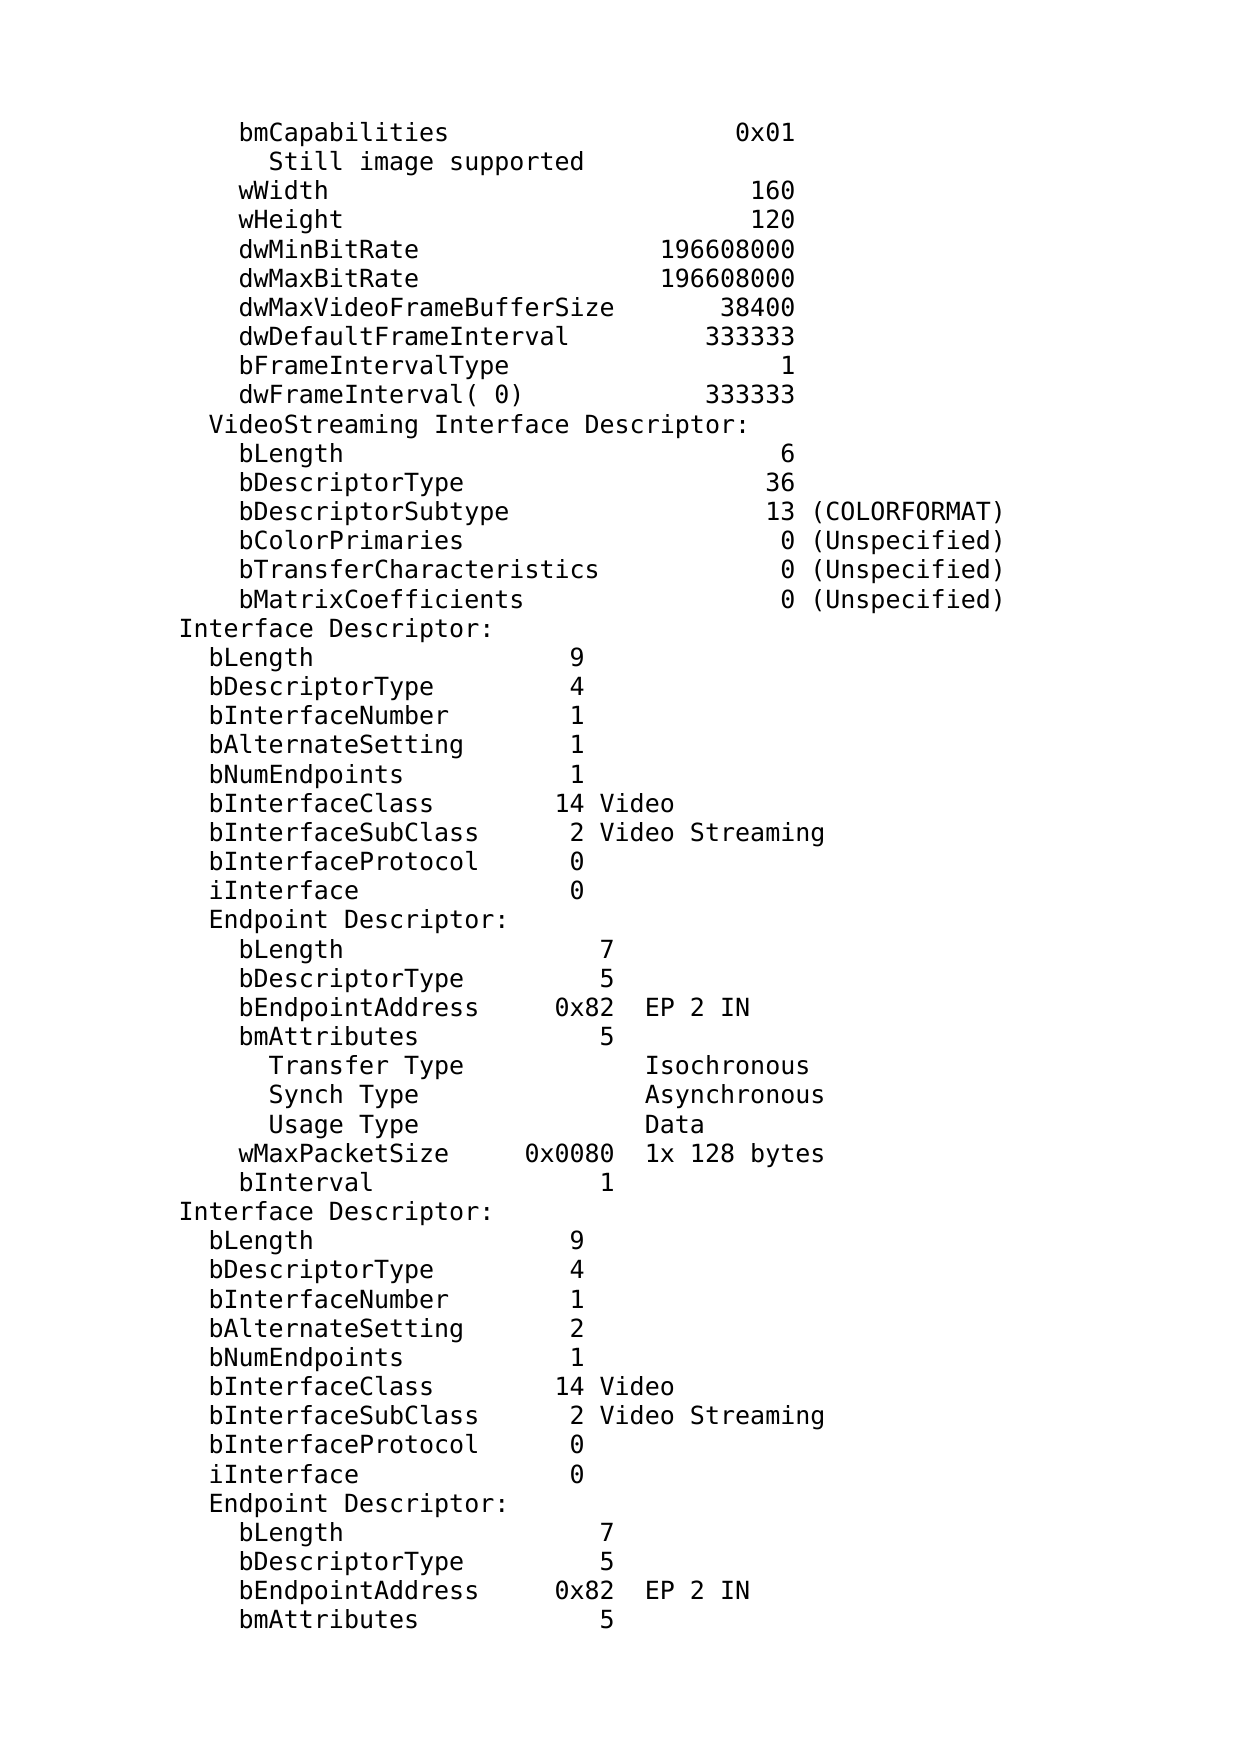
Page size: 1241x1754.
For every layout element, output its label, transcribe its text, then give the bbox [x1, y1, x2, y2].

text bmCapabilities 0x01 Still image supported wWidth 160 wHeight 120 dwMinBitRate 196608000 dwMaxBitRate 196608000 dwMaxVideoFrameBufferSize 38400 dwDefaultFrameInterval 333333 bFrameIntervalType 1 dwFrameInterval( 0) 333333 VideoStreaming Interface Descriptor: bLength 6 bDescriptorType 36 bDescriptorSubtype 13 (COLORFORMAT) bColorPrimaries 0 (Unspecified) bTransferCharacteristics 0 (Unspecified) bMatrixCoefficients 0 (Unspecified) Interface Descriptor: bLength 9 bDescriptorType 4 bInterfaceNumber 1 bAlternateSetting 1 bNumEndpoints 1 bInterfaceClass 14 Video bInterfaceSubClass 2 Video Streaming bInterfaceProtocol 0 iInterface 0 Endpoint Descriptor: bLength 7 bDescriptorType 5 bEndpointAddress 0x82 EP 2 IN bmAttributes 5 Transfer Type Isochronous Synch Type Asynchronous Usage Type Data wMaxPacketSize 0x0080 1x 128 bytes bInterval 1 Interface Descriptor: bLength 9 bDescriptorType 4 bInterfaceNumber 1 bAlternateSetting 2 bNumEndpoints 1 bInterfaceClass 14 Video bInterfaceSubClass 2 Video Streaming bInterfaceProtocol 0 iInterface 0 Endpoint Descriptor: bLength 7 bDescriptorType 5 bEndpointAddress 0x82 EP 2 IN bmAttributes 5 [118, 118, 1122, 1635]
